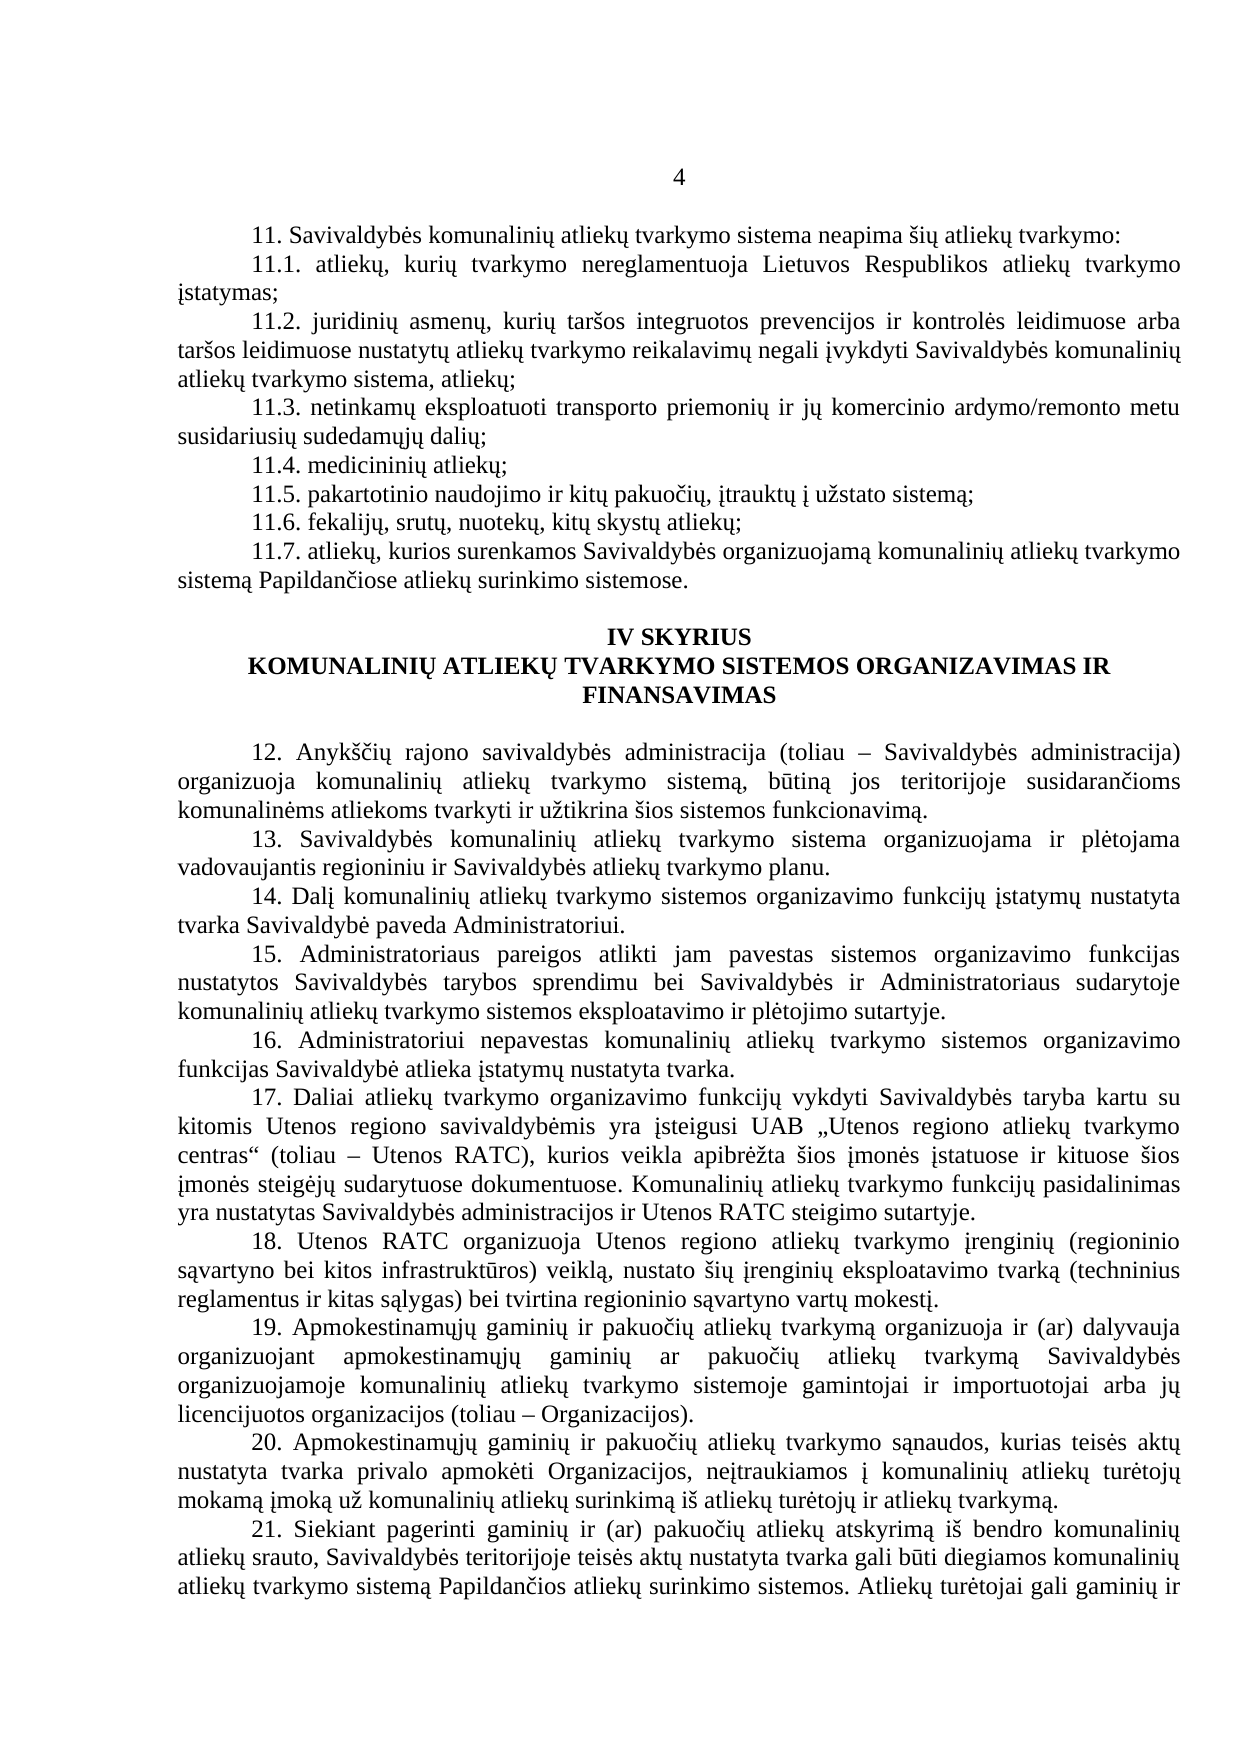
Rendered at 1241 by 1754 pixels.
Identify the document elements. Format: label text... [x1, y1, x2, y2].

text 19. Apmokestinamųjų gaminių ir pakuočių atliekų tvarkymą organizuoja ir (ar) dalyvauja organizuojant apmokestinamųjų gaminių ar pakuočių atliekų tvarkymą Savivaldybės organizuojamoje komunalinių atliekų tvarkymo sistemoje gamintojai ir importuotojai arba jų licencijuotos organizacijos (toliau – Organizacijos). [177, 1312, 1181, 1427]
text 15. Administratoriaus pareigos atlikti jam pavestas sistemos organizavimo funkcijas nustatytos Savivaldybės tarybos sprendimu bei Savivaldybės ir Administratoriaus sudarytoje komunalinių atliekų tvarkymo sistemos eksploatavimo ir plėtojimo sutartyje. [177, 939, 1181, 1025]
text 16. Administratoriui nepavestas komunalinių atliekų tvarkymo sistemos organizavimo funkcijas Savivaldybė atlieka įstatymų nustatyta tvarka. [177, 1025, 1181, 1082]
text 11.2. juridinių asmenų, kurių taršos integruotos prevencijos ir kontrolės leidimuose arba taršos leidimuose nustatytų atliekų tvarkymo reikalavimų negali įvykdyti Savivaldybės komunalinių atliekų tvarkymo sistema, atliekų; [177, 306, 1181, 392]
text 14. Dalį komunalinių atliekų tvarkymo sistemos organizavimo funkcijų įstatymų nustatyta tvarka Savivaldybė paveda Administratoriui. [177, 881, 1181, 939]
text 11.5. pakartotinio naudojimo ir kitų pakuočių, įtrauktų į užstato sistemą; [177, 479, 1181, 507]
text 11.1. atliekų, kurių tvarkymo nereglamentuoja Lietuvos Respublikos atliekų tvarkymo įstatymas; [177, 249, 1181, 306]
text 12. Anykščių rajono savivaldybės administracija (toliau – Savivaldybės administracija) organizuoja komunalinių atliekų tvarkymo sistemą, būtiną jos teritorijoje susidarančioms komunalinėms atliekoms tvarkyti ir užtikrina šios sistemos funkcionavimą. [177, 737, 1181, 824]
text IV SKYRIUS [177, 622, 1181, 651]
text 13. Savivaldybės komunalinių atliekų tvarkymo sistema organizuojama ir plėtojama vadovaujantis regioniniu ir Savivaldybės atliekų tvarkymo planu. [177, 824, 1181, 881]
text 11.7. atliekų, kurios surenkamos Savivaldybės organizuojamą komunalinių atliekų tvarkymo sistemą Papildančiose atliekų surinkimo sistemose. [177, 536, 1181, 594]
text 11.6. fekalijų, srutų, nuotekų, kitų skystų atliekų; [177, 507, 1181, 536]
text 11.4. medicininių atliekų; [177, 450, 1181, 479]
text 21. Siekiant pagerinti gaminių ir (ar) pakuočių atliekų atskyrimą iš bendro komunalinių atliekų srauto, Savivaldybės teritorijoje teisės aktų nustatyta tvarka gali būti diegiamos komunalinių atliekų tvarkymo sistemą Papildančios atliekų surinkimo sistemos. Atliekų turėtojai gali gaminių ir [177, 1514, 1181, 1600]
text KOMUNALINIŲ ATLIEKŲ TVARKYMO SISTEMOS ORGANIZAVIMAS IR FINANSAVIMAS [177, 651, 1181, 709]
text 20. Apmokestinamųjų gaminių ir pakuočių atliekų tvarkymo sąnaudos, kurias teisės aktų nustatyta tvarka privalo apmokėti Organizacijos, neįtraukiamos į komunalinių atliekų turėtojų mokamą įmoką už komunalinių atliekų surinkimą iš atliekų turėtojų ir atliekų tvarkymą. [177, 1427, 1181, 1514]
text 11.3. netinkamų eksploatuoti transporto priemonių ir jų komercinio ardymo/remonto metu susidariusių sudedamųjų dalių; [177, 392, 1181, 450]
text 17. Daliai atliekų tvarkymo organizavimo funkcijų vykdyti Savivaldybės taryba kartu su kitomis Utenos regiono savivaldybėmis yra įsteigusi UAB „Utenos regiono atliekų tvarkymo centras“ (toliau – Utenos RATC), kurios veikla apibrėžta šios įmonės įstatuose ir kituose šios įmonės steigėjų sudarytuose dokumentuose. Komunalinių atliekų tvarkymo funkcijų pasidalinimas yra nustatytas Savivaldybės administracijos ir Utenos RATC steigimo sutartyje. [177, 1082, 1181, 1226]
text 11. Savivaldybės komunalinių atliekų tvarkymo sistema neapima šių atliekų tvarkymo: [177, 220, 1181, 249]
text 18. Utenos RATC organizuoja Utenos regiono atliekų tvarkymo įrenginių (regioninio sąvartyno bei kitos infrastruktūros) veiklą, nustato šių įrenginių eksploatavimo tvarką (techninius reglamentus ir kitas sąlygas) bei tvirtina regioninio sąvartyno vartų mokestį. [177, 1226, 1181, 1312]
